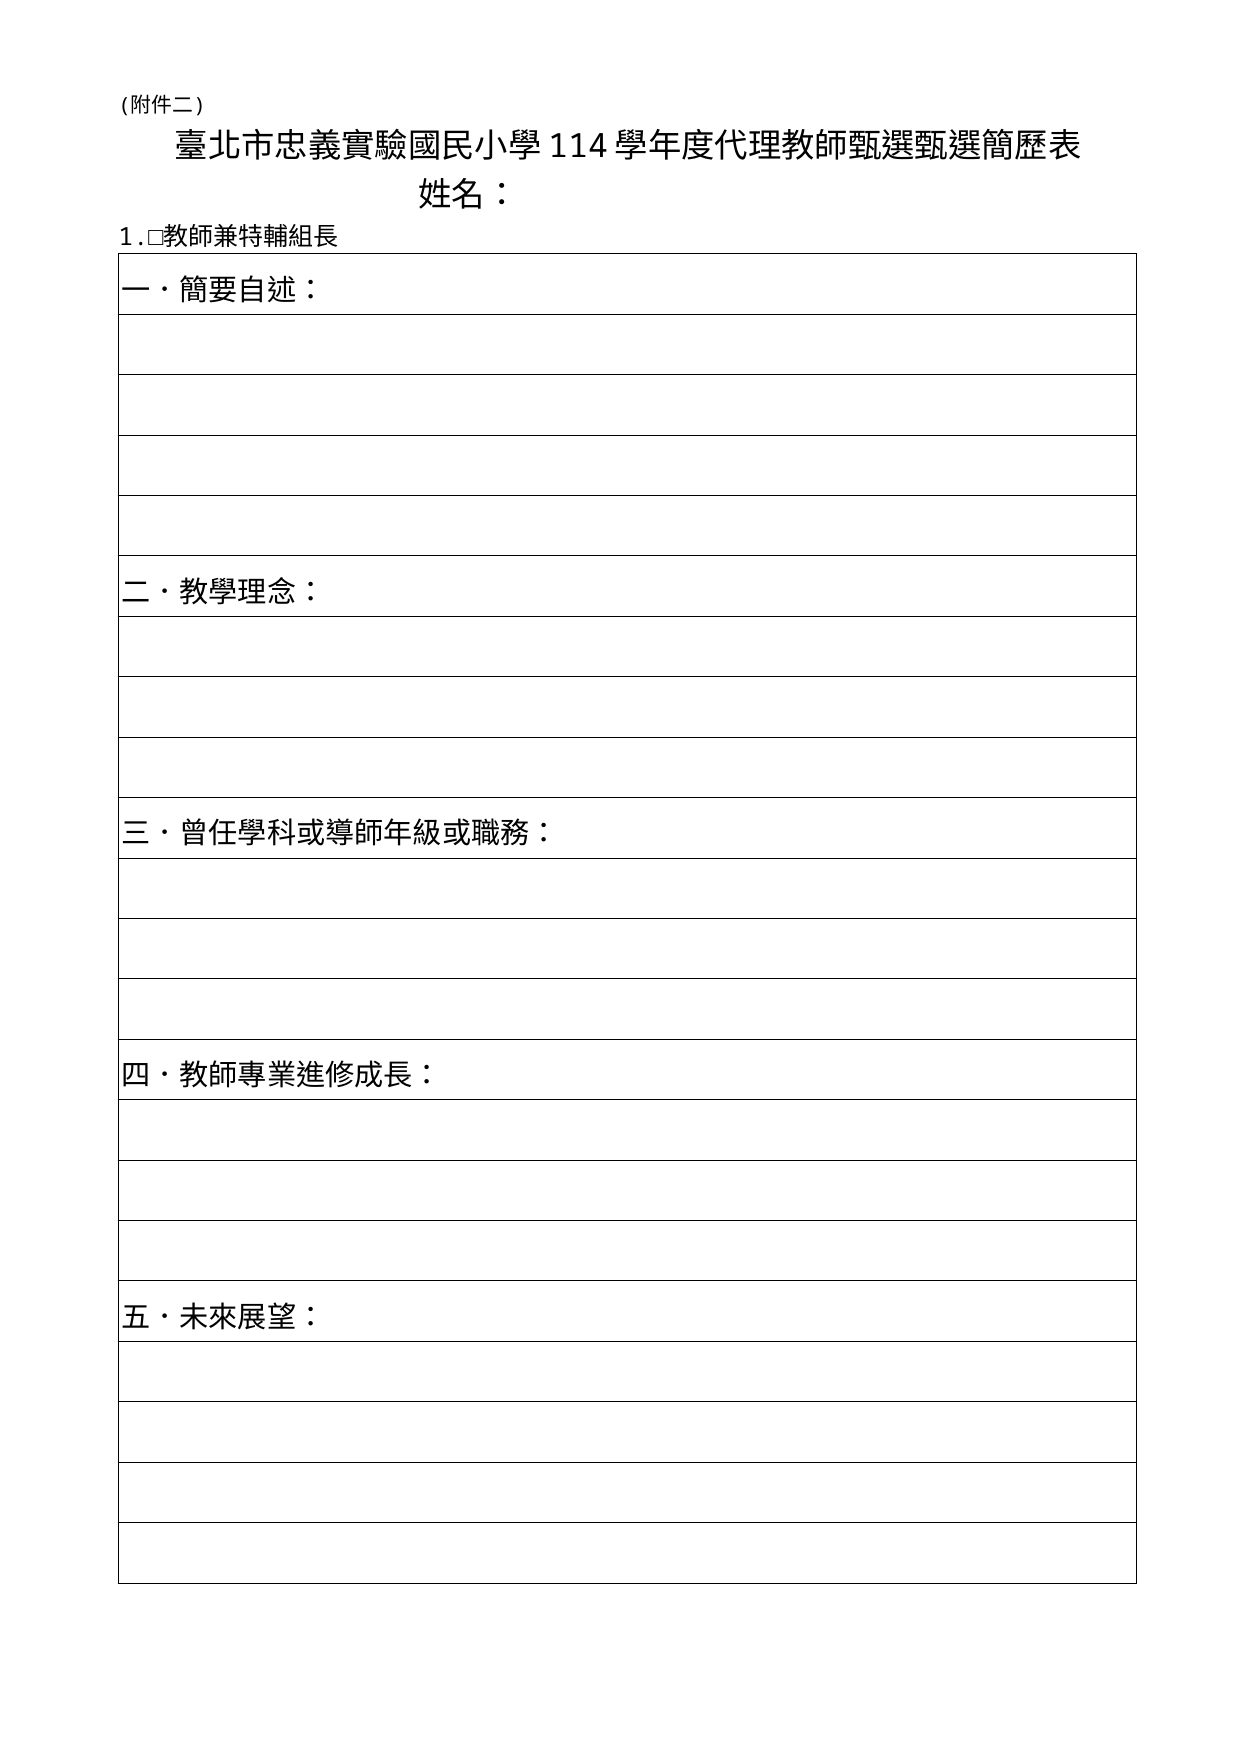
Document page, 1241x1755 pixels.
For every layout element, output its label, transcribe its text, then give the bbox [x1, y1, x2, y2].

table_cell [119, 1161, 1136, 1220]
table_cell 三．曾任學科或導師年級或職務： [119, 798, 1136, 857]
table_cell [119, 315, 1136, 374]
table_cell [119, 617, 1136, 676]
table_cell [119, 919, 1136, 978]
text (附件二) [118, 89, 1137, 119]
table_cell [119, 1463, 1136, 1522]
text 1.□教師兼特輔組長 [118, 216, 1137, 253]
table_cell [119, 375, 1136, 434]
text 臺北市忠義實驗國民小學114學年度代理教師甄選甄選簡歷表 [118, 119, 1137, 167]
table_cell [119, 496, 1136, 555]
table_cell [119, 859, 1136, 918]
table_cell [119, 1342, 1136, 1401]
table_cell [119, 1523, 1136, 1582]
table_header 一．簡要自述： [119, 254, 1136, 314]
table_cell [119, 677, 1136, 737]
table_cell [119, 979, 1136, 1039]
table_cell [119, 1100, 1136, 1159]
table_cell 五．未來展望： [119, 1281, 1136, 1341]
table_cell [119, 738, 1136, 797]
table_cell [119, 1221, 1136, 1280]
table_cell [119, 1402, 1136, 1462]
table_cell [119, 436, 1136, 495]
table_cell 二．教學理念： [119, 556, 1136, 616]
table_cell 四．教師專業進修成長： [119, 1040, 1136, 1099]
text 姓名： [118, 167, 1137, 216]
